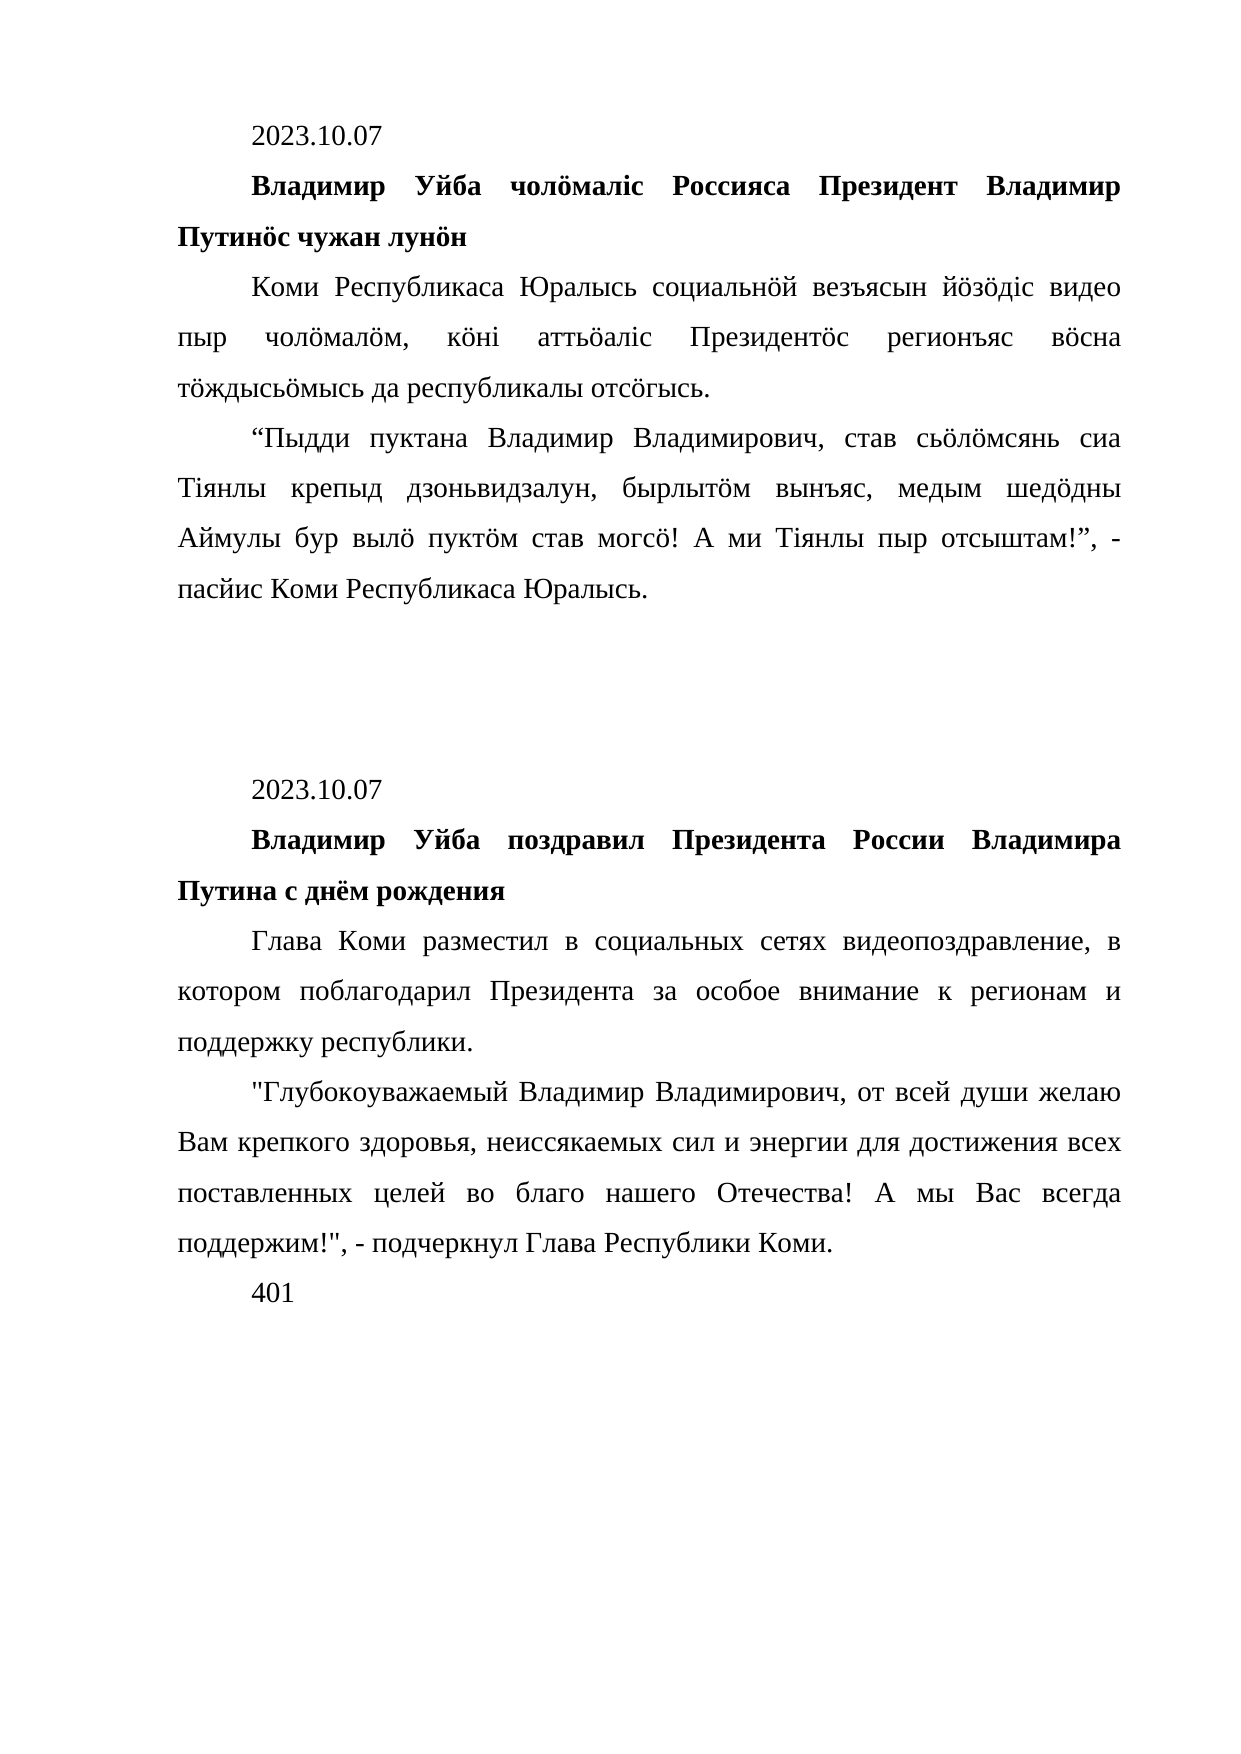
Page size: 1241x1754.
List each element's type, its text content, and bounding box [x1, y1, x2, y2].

text "Глубокоуважаемый Владимир Владимирович, от всей души желаю Вам крепкого здоровья, неиссякаемых сил и энергии для достижения всех поставленных целей во благо нашего Отечества! А мы Вас всегда поддержим!", - подчеркнул Глава Республики Коми. [177, 1074, 1122, 1258]
subtitle Владимир Уйба чолӧмаліс Россияса Президент Владимир Путинӧс чужан лунӧн [177, 168, 1122, 252]
text “Пыдди пуктана Владимир Владимирович, став сьӧлӧмсянь сиа Тіянлы крепыд дзоньвидзалун, бырлытӧм вынъяс, медым шедӧдны Аймулы бур вылӧ пуктӧм став могсӧ! А ми Тіянлы пыр отсыштам!”, - пасйис Коми Республикаса Юралысь. [177, 420, 1122, 604]
text 401 [177, 1275, 1122, 1309]
subtitle 2023.10.07 [177, 772, 1122, 806]
subtitle Владимир Уйба поздравил Президента России Владимира Путина с днём рождения [177, 822, 1122, 906]
text Глава Коми разместил в социальных сетях видеопоздравление, в котором поблагодарил Президента за особое внимание к регионам и поддержку республики. [177, 923, 1122, 1057]
subtitle 2023.10.07 [177, 118, 1122, 152]
text Коми Республикаса Юралысь социальнӧй везъясын йӧзӧдіс видео пыр чолӧмалӧм, кӧні аттьӧаліс Президентӧс регионъяс вӧсна тӧждысьӧмысь да республикалы отсӧгысь. [177, 269, 1122, 403]
